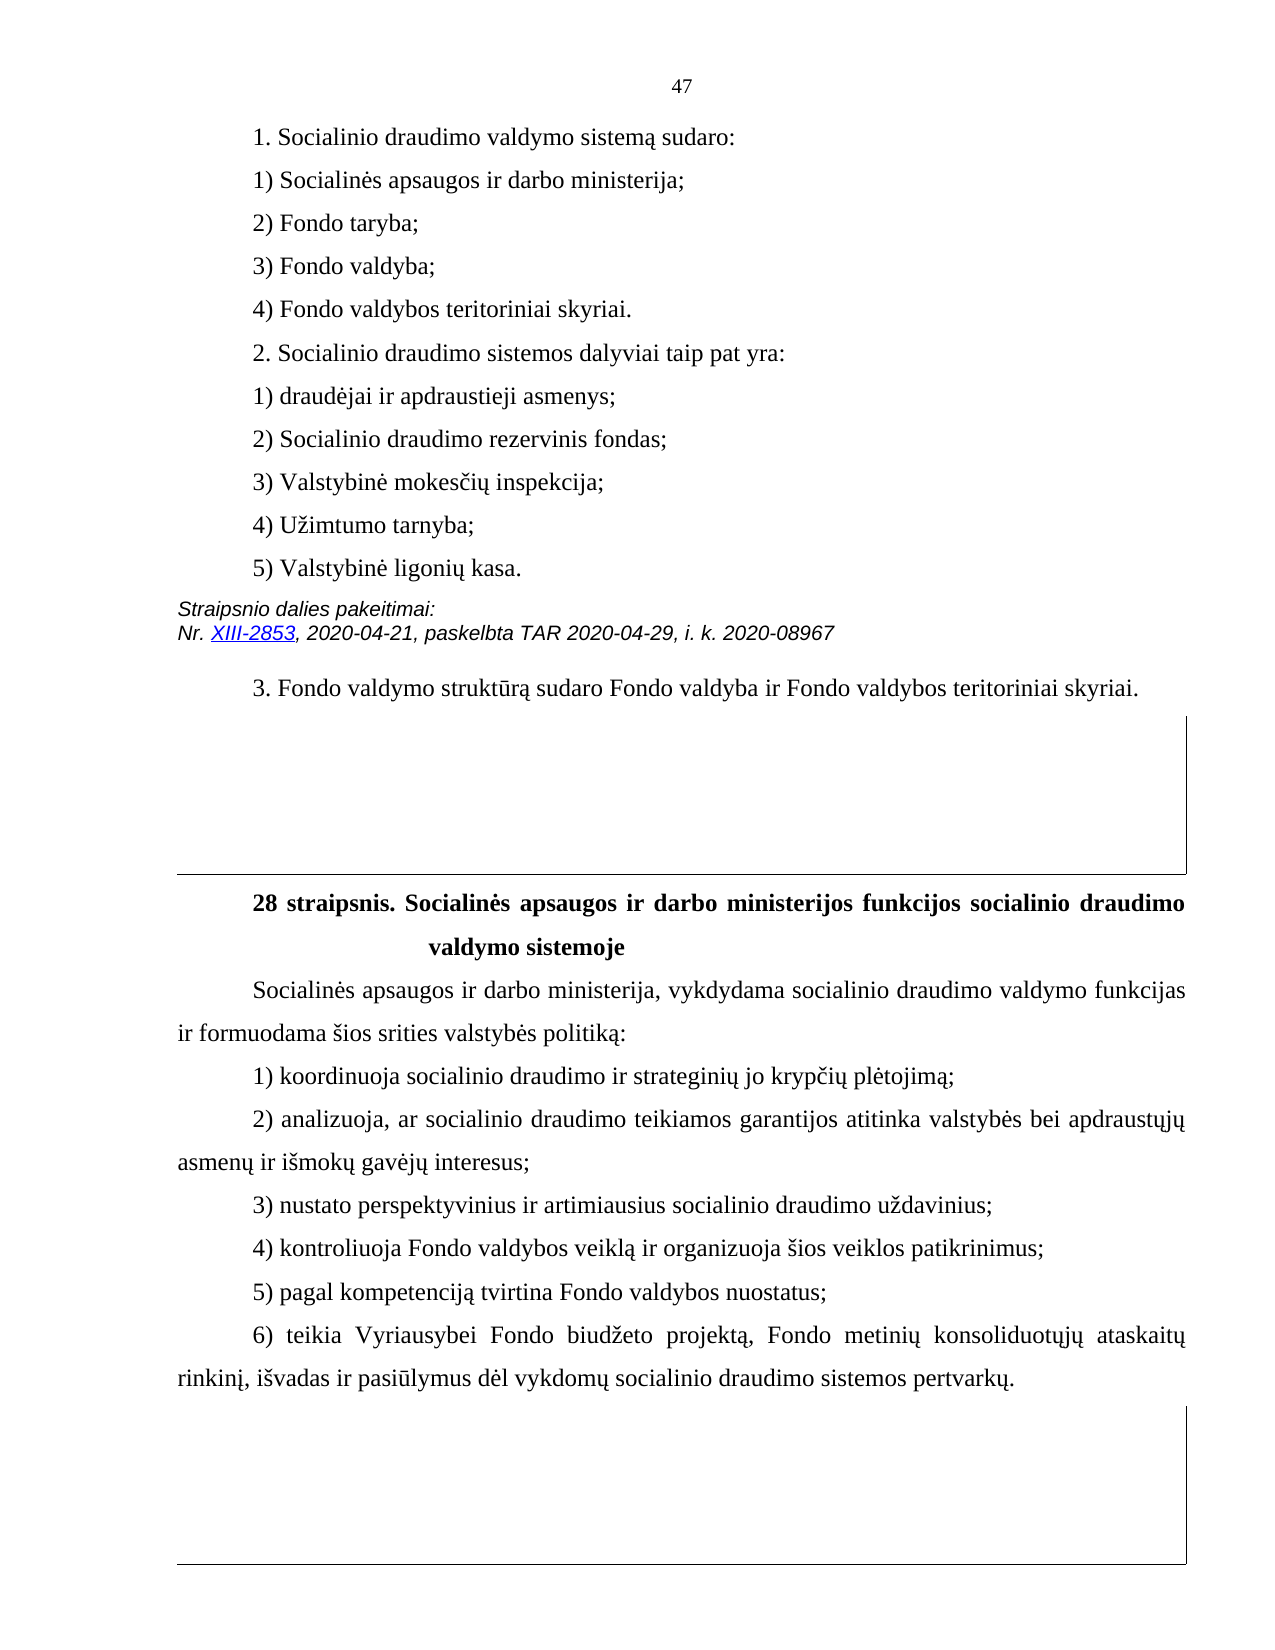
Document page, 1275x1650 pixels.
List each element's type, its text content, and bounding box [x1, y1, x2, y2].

text Socialinės apsaugos ir darbo ministerija, vykdydama socialinio draudimo valdymo funkcijas ir formuodama šios srities valstybės politiką: [177, 975, 1186, 1047]
text 1) koordinuoja socialinio draudimo ir strateginių jo krypčių plėtojimą; [177, 1061, 1186, 1090]
text 4) Fondo valdybos teritoriniai skyriai. [177, 294, 1186, 323]
text 2. Socialinio draudimo sistemos dalyviai taip pat yra: [177, 338, 1186, 366]
text Straipsnio dalies pakeitimai: [177, 596, 1186, 620]
text 2) Socialinio draudimo rezervinis fondas; [177, 424, 1186, 453]
text 28 straipsnis. Socialinės apsaugos ir darbo ministerijos funkcijos socialinio draudimo valdymo sistemoje [252, 888, 1186, 960]
text 2) Fondo taryba; [177, 208, 1186, 237]
text 3. Fondo valdymo struktūrą sudaro Fondo valdyba ir Fondo valdybos teritoriniai skyriai. [177, 673, 1186, 702]
text 5) pagal kompetenciją tvirtina Fondo valdybos nuostatus; [177, 1277, 1186, 1305]
text 4) kontroliuoja Fondo valdybos veiklą ir organizuoja šios veiklos patikrinimus; [177, 1233, 1186, 1262]
text 6) teikia Vyriausybei Fondo biudžeto projektą, Fondo metinių konsoliduotųjų ataskaitų rinkinį, išvadas ir pasiūlymus dėl vykdomų socialinio draudimo sistemos pertvarkų. [177, 1320, 1186, 1392]
text 1. Socialinio draudimo valdymo sistemą sudaro: [177, 122, 1186, 151]
text 1) Socialinės apsaugos ir darbo ministerija; [177, 165, 1186, 194]
text 1) draudėjai ir apdraustieji asmenys; [177, 381, 1186, 409]
text 3) Fondo valdyba; [177, 251, 1186, 280]
text 4) Užimtumo tarnyba; [177, 510, 1186, 539]
text Nr. XIII-2853, 2020-04-21, paskelbta TAR 2020-04-29, i. k. 2020-08967 [177, 620, 1186, 644]
text 3) Valstybinė mokesčių inspekcija; [177, 467, 1186, 496]
text 3) nustato perspektyvinius ir artimiausius socialinio draudimo uždavinius; [177, 1190, 1186, 1219]
text 2) analizuoja, ar socialinio draudimo teikiamos garantijos atitinka valstybės bei apdraustųjų asmenų ir išmokų gavėjų interesus; [177, 1104, 1186, 1176]
text 5) Valstybinė ligonių kasa. [177, 553, 1186, 582]
